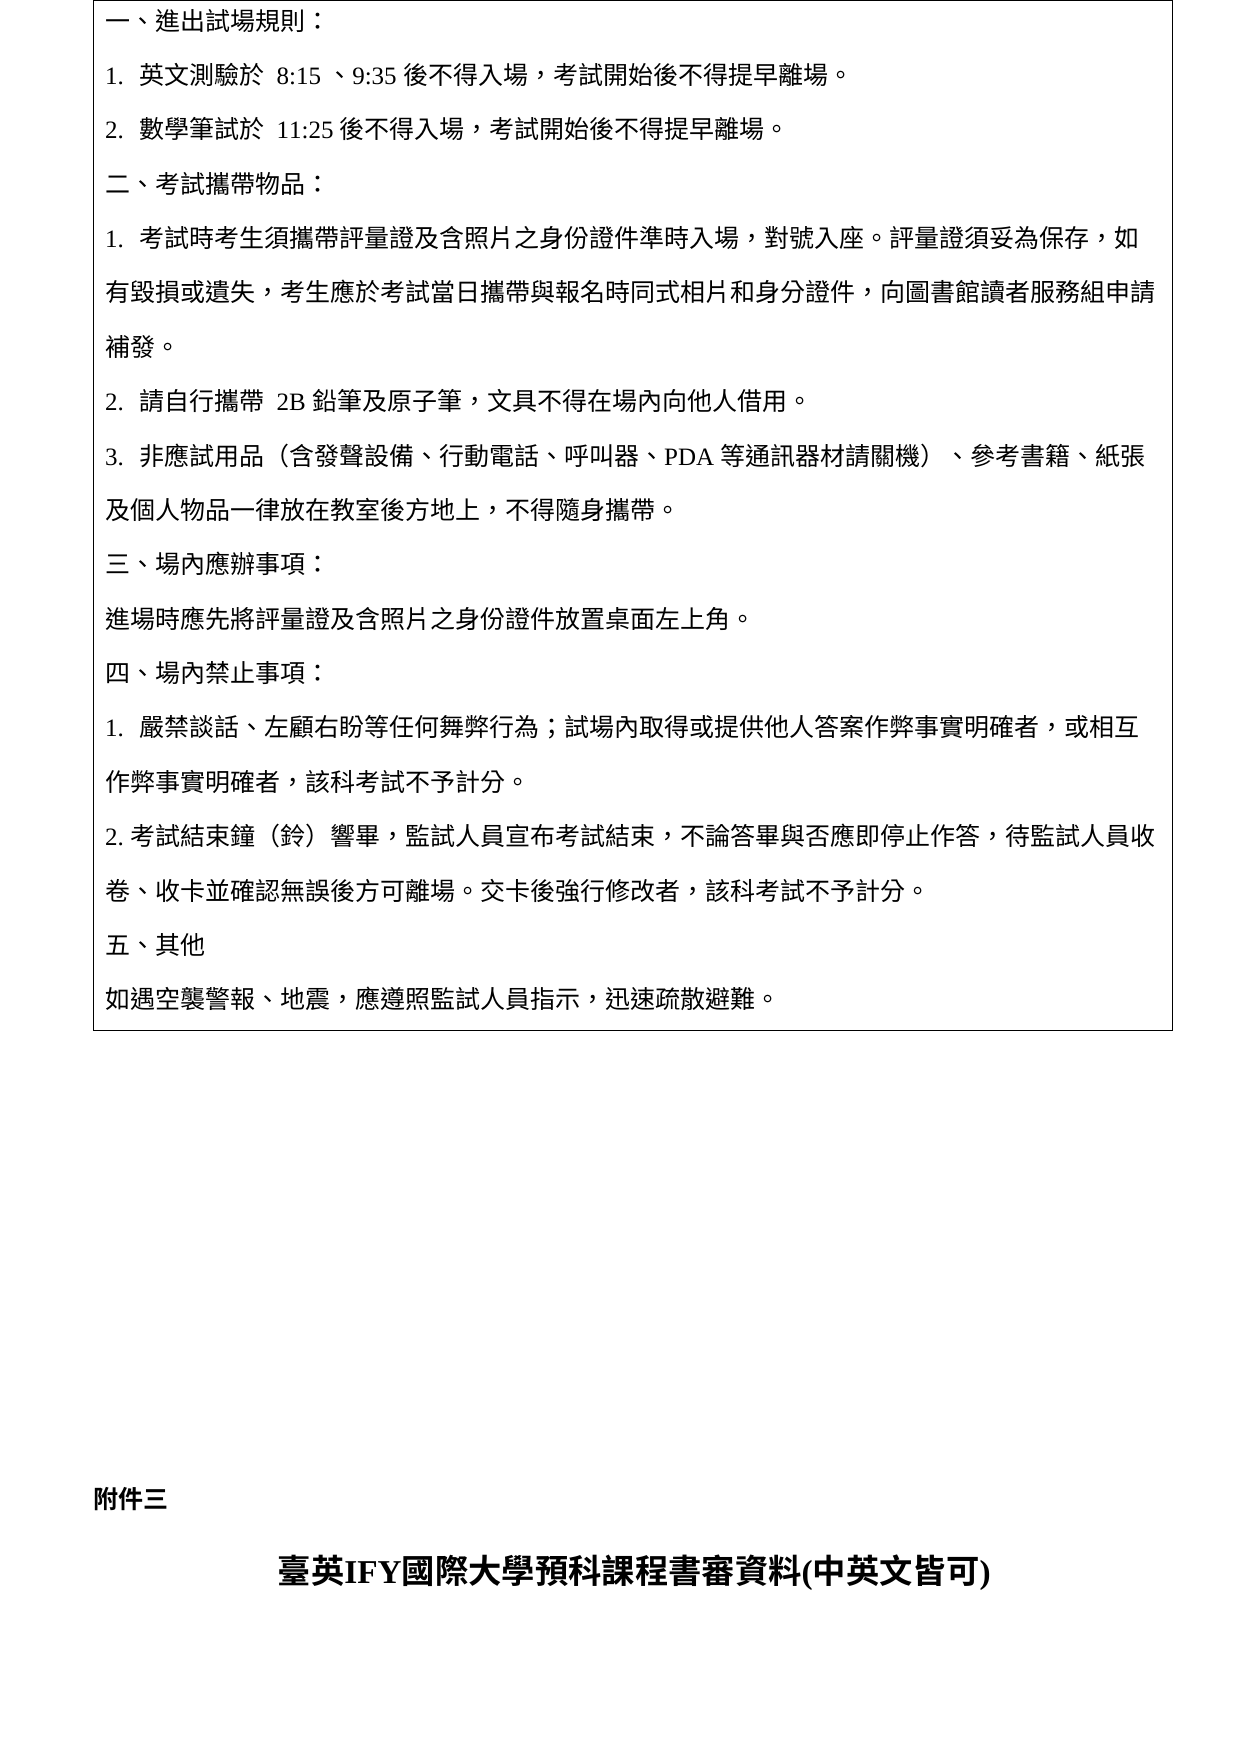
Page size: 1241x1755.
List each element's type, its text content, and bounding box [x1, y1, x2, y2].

text 臺英IFY國際大學預科課程書審資料(中英文皆可) [94, 1544, 1174, 1593]
text 附件三 [94, 1479, 1174, 1516]
table_header 一、進出試場規則： 1. 英文測驗於 8:15 、9:35 後不得入場，考試開始後不得提早離場。 2. 數學筆試於 11:25 後不得入場，考試開始後不得提早離場。 二、考試攜帶物品： 1. 考試時考生須攜帶評量證及含照片之身份證件準時入場，對號入座。評量證須妥為保存，如有毀損或遺失，考生應於考試當日攜帶與報名時同式相片和身分證件，向圖書館讀者服務組申請補發。 2. 請自行攜帶 2B 鉛筆及原子筆，文具不得在場內向他人借用。 3. 非應試用品（含發聲設備、行動電話、呼叫器、PDA 等通訊器材請關機）、參考書籍、紙張及個人物品一律放在教室後方地上，不得隨身攜帶。 三、場內應辦事項： 進場時應先將評量證及含照片之身份證件放置桌面左上角。 四、場內禁止事項： 1. 嚴禁談話、左顧右盼等任何舞弊行為；試場內取得或提供他人答案作弊事實明確者，或相互作弊事實明確者，該科考試不予計分。 2. 考試結束鐘（鈴）響畢，監試人員宣布考試結束，不論答畢與否應即停止作答，待監試人員收卷、收卡並確認無誤後方可離場。交卡後強行修改者，該科考試不予計分。 五、其他 如遇空襲警報、地震，應遵照監試人員指示，迅速疏散避難。 [94, 1, 1172, 1030]
